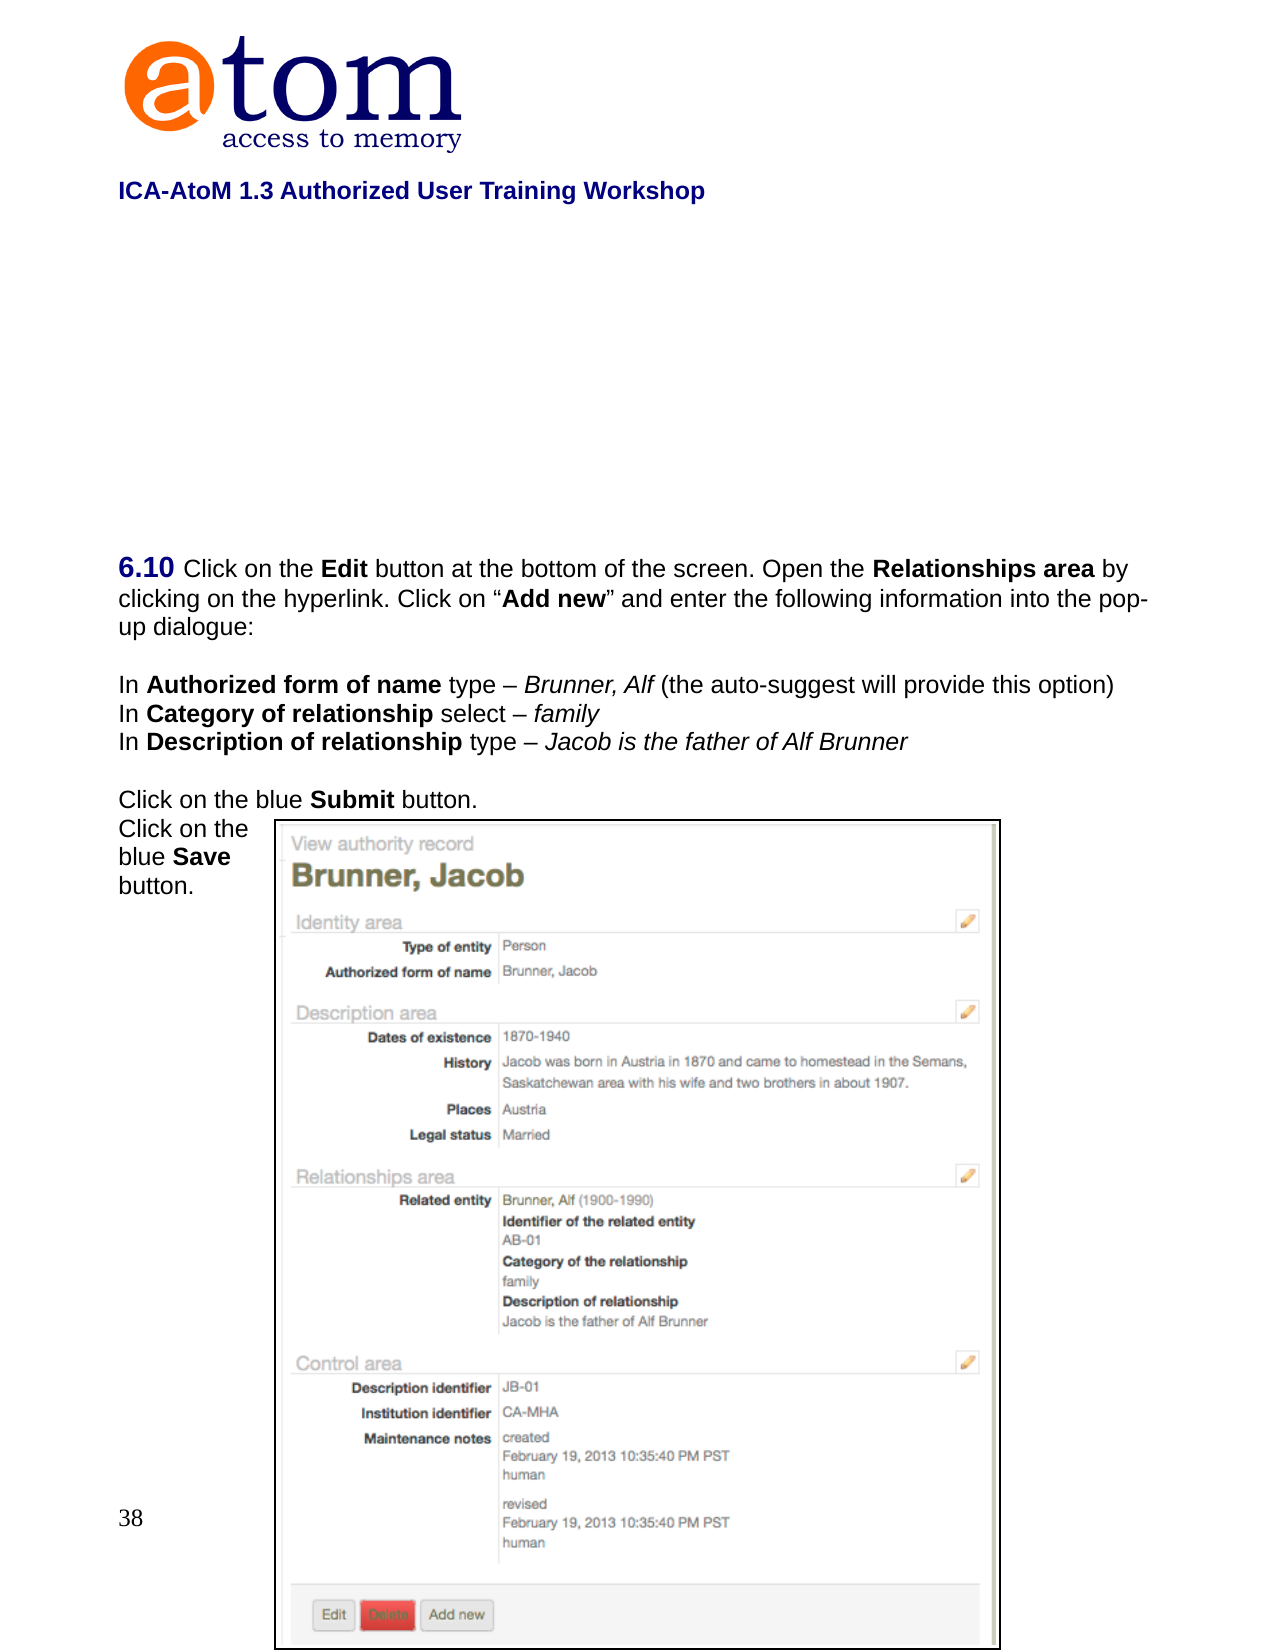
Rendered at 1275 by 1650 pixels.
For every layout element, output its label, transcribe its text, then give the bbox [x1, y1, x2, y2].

text In Description of relationship type – Jacob is the father of Alf Brunner [118, 727, 1157, 756]
text In Authorized form of name type – Brunner, Alf (the auto-suggest will provide this option) [118, 670, 1157, 699]
text Click on the blue Submit button. [118, 785, 1157, 814]
picture [279, 824, 996, 1645]
text 6.10 Click on the Edit button at the bottom of the screen. Open the Relationships area by clicking on the hyperlink. Click on “Add new” and enter the following information into the pop-up dialogue: [118, 550, 1157, 641]
text Click on the blue Save button. [118, 814, 1157, 900]
picture [124, 36, 462, 153]
text In Category of relationship select – family [118, 699, 1157, 727]
